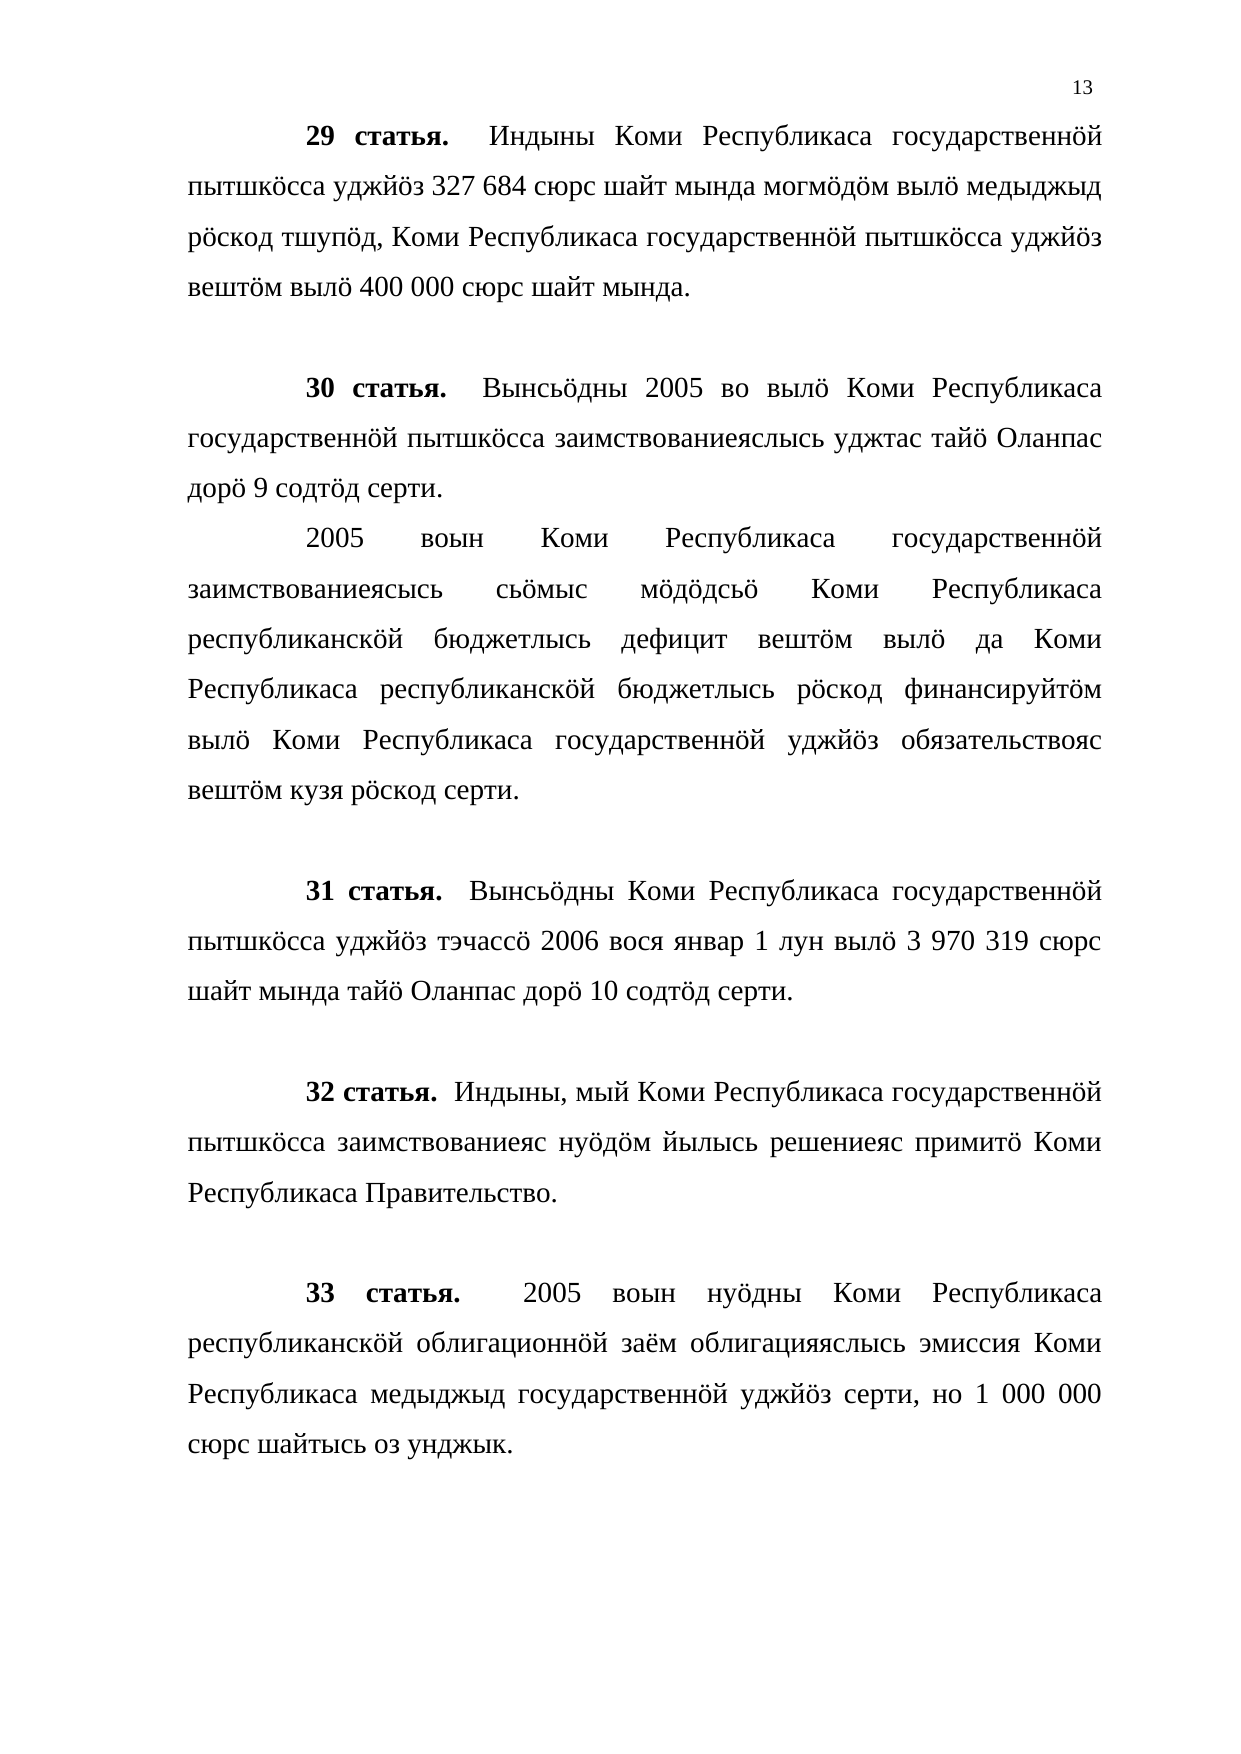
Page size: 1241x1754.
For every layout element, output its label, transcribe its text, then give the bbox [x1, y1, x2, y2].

text 30 статья. Вынсьöдны 2005 во вылö Коми Республикаса государственнöй пытшкöсса заимствованиеяслысь уджтас тайö Оланпас дорö 9 содтöд серти. [187, 370, 1103, 504]
text 31 статья. Вынсьöдны Коми Республикаса государственнöй пытшкöсса уджйöз тэчассö 2006 вося январ 1 лун вылö 3 970 319 сюрс шайт мында тайö Оланпас дорö 10 содтöд серти. [187, 873, 1103, 1007]
text 32 статья. Индыны, мый Коми Республикаса государственнöй пытшкöсса заимствованиеяс нуöдöм йылысь решениеяс примитö Коми Республикаса Правительство. [187, 1074, 1103, 1208]
text 33 статья. 2005 воын нуöдны Коми Республикаса республиканскöй облигационнöй заём облигацияяслысь эмиссия Коми Республикаса медыджыд государственнöй уджйöз серти, но 1 000 000 сюрс шайтысь оз унджык. [187, 1275, 1103, 1460]
text 2005 воын Коми Республикаса государственнöй заимствованиеясысь сьöмыс мöдöдсьö Коми Республикаса республиканскöй бюджетлысь дефицит вештöм вылö да Коми Республикаса республиканскöй бюджетлысь рöскод финансируйтöм вылö Коми Республикаса государственнöй уджйöз обязательствояс вештöм кузя рöскод серти. [187, 521, 1103, 806]
text 29 статья. Индыны Коми Республикаса государственнöй пытшкöсса уджйöз 327 684 сюрс шайт мында могмöдöм вылö медыджыд рöскод тшупöд, Коми Республикаса государственнöй пытшкöсса уджйöз вештöм вылö 400 000 сюрс шайт мында. [187, 118, 1103, 303]
